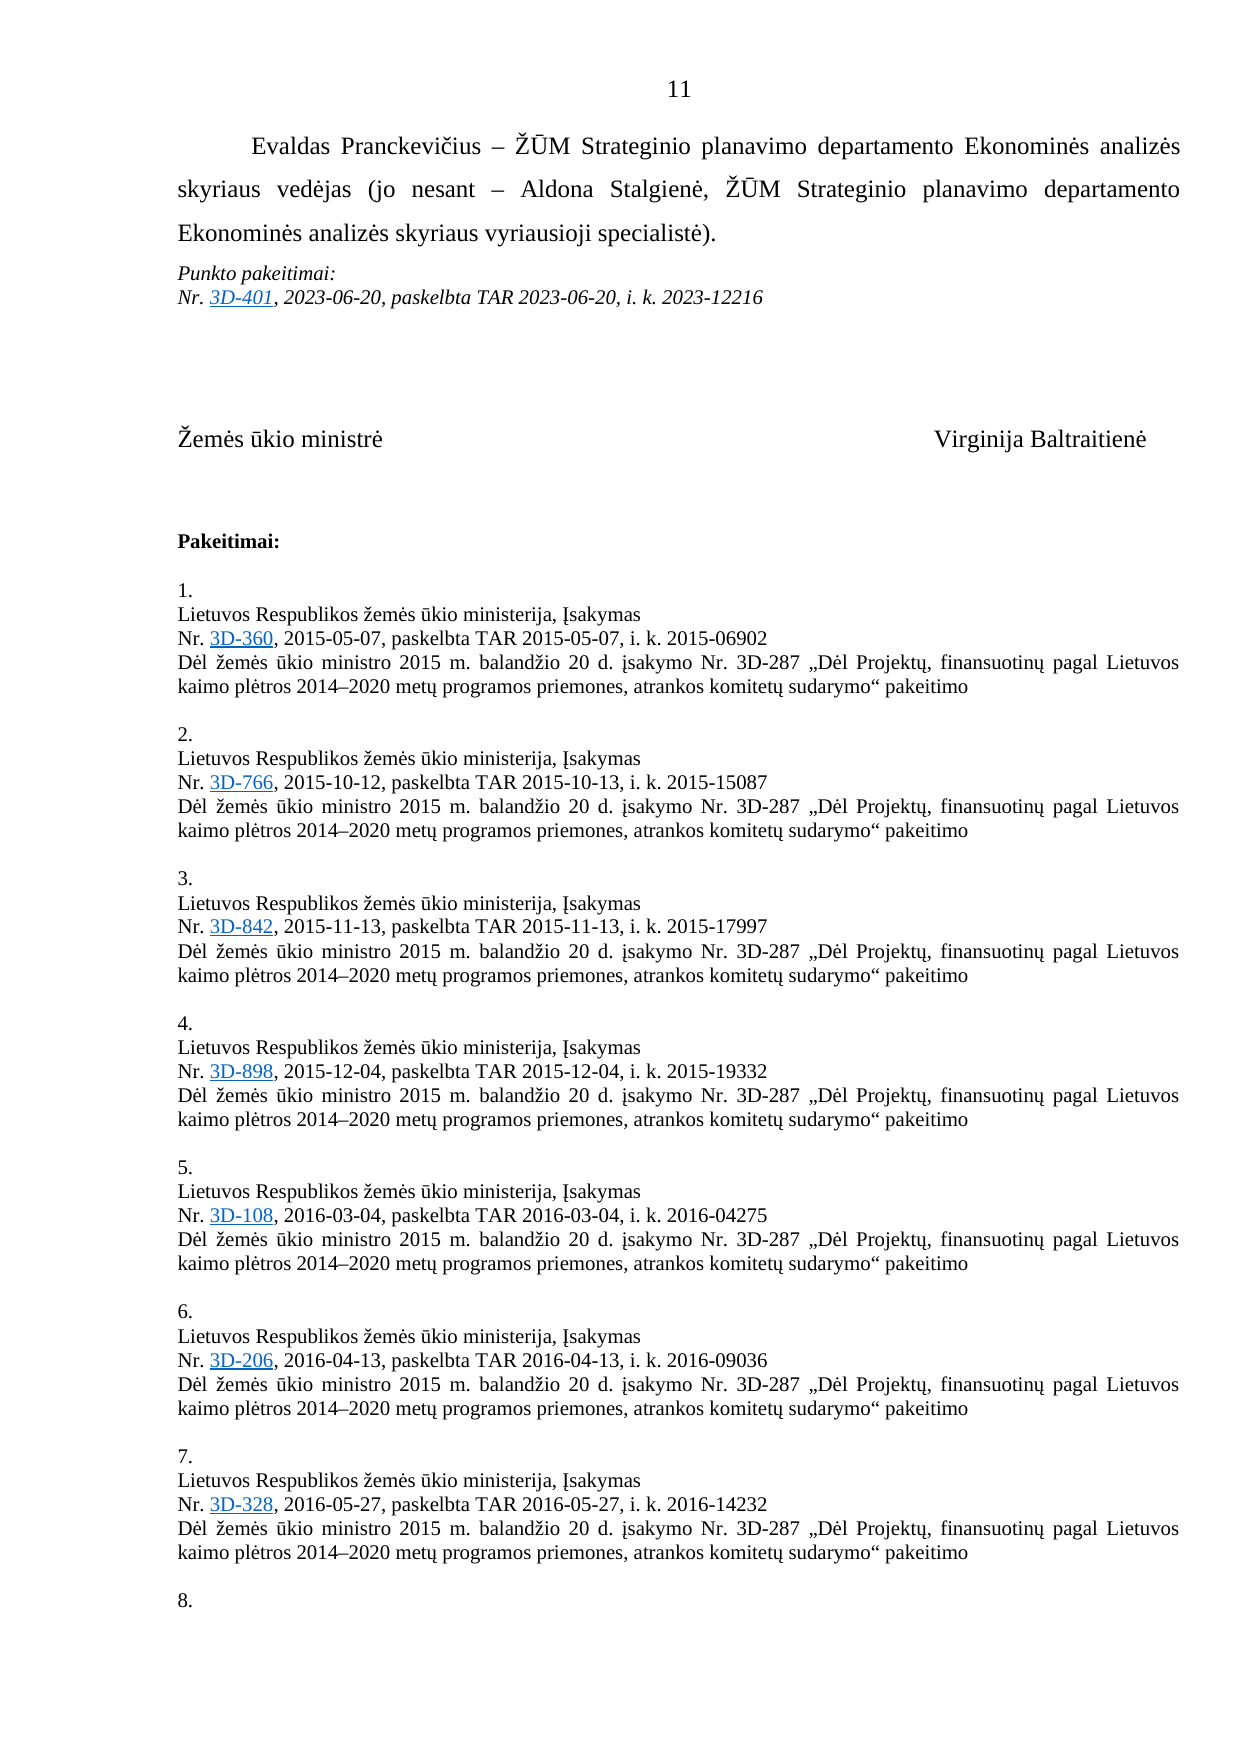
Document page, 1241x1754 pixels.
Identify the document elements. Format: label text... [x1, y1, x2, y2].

text Nr. 3D-898, 2015-12-04, paskelbta TAR 2015-12-04, i. k. 2015-19332 [177, 1059, 1181, 1083]
text 8. [177, 1588, 1181, 1612]
text Dėl žemės ūkio ministro 2015 m. balandžio 20 d. įsakymo Nr. 3D-287 „Dėl Projektų, finansuotinų pagal Lietuvos kaimo plėtros 2014–2020 metų programos priemones, atrankos komitetų sudarymo“ pakeitimo [177, 1083, 1181, 1131]
text 4. [177, 1011, 1181, 1035]
text Dėl žemės ūkio ministro 2015 m. balandžio 20 d. įsakymo Nr. 3D-287 „Dėl Projektų, finansuotinų pagal Lietuvos kaimo plėtros 2014–2020 metų programos priemones, atrankos komitetų sudarymo“ pakeitimo [177, 1516, 1181, 1564]
text Nr. 3D-842, 2015-11-13, paskelbta TAR 2015-11-13, i. k. 2015-17997 [177, 914, 1181, 938]
text Žemės ūkio ministrė Virginija Baltraitienė [177, 424, 1181, 453]
text Dėl žemės ūkio ministro 2015 m. balandžio 20 d. įsakymo Nr. 3D-287 „Dėl Projektų, finansuotinų pagal Lietuvos kaimo plėtros 2014–2020 metų programos priemones, atrankos komitetų sudarymo“ pakeitimo [177, 1372, 1181, 1420]
text Nr. 3D-206, 2016-04-13, paskelbta TAR 2016-04-13, i. k. 2016-09036 [177, 1348, 1181, 1372]
text Lietuvos Respublikos žemės ūkio ministerija, Įsakymas [177, 746, 1181, 770]
text 1. [177, 578, 1181, 602]
text Dėl žemės ūkio ministro 2015 m. balandžio 20 d. įsakymo Nr. 3D-287 „Dėl Projektų, finansuotinų pagal Lietuvos kaimo plėtros 2014–2020 metų programos priemones, atrankos komitetų sudarymo“ pakeitimo [177, 1227, 1181, 1275]
text Nr. 3D-328, 2016-05-27, paskelbta TAR 2016-05-27, i. k. 2016-14232 [177, 1492, 1181, 1516]
text Nr. 3D-766, 2015-10-12, paskelbta TAR 2015-10-13, i. k. 2015-15087 [177, 770, 1181, 794]
text Punkto pakeitimai: [177, 261, 1181, 285]
text 5. [177, 1155, 1181, 1179]
text 2. [177, 722, 1181, 746]
text Lietuvos Respublikos žemės ūkio ministerija, Įsakymas [177, 1468, 1181, 1492]
text Lietuvos Respublikos žemės ūkio ministerija, Įsakymas [177, 890, 1181, 914]
text 3. [177, 866, 1181, 890]
text Lietuvos Respublikos žemės ūkio ministerija, Įsakymas [177, 1179, 1181, 1203]
text 6. [177, 1299, 1181, 1323]
text Dėl žemės ūkio ministro 2015 m. balandžio 20 d. įsakymo Nr. 3D-287 „Dėl Projektų, finansuotinų pagal Lietuvos kaimo plėtros 2014–2020 metų programos priemones, atrankos komitetų sudarymo“ pakeitimo [177, 650, 1181, 698]
text Nr. 3D-108, 2016-03-04, paskelbta TAR 2016-03-04, i. k. 2016-04275 [177, 1203, 1181, 1227]
text Pakeitimai: [177, 529, 1181, 553]
text Lietuvos Respublikos žemės ūkio ministerija, Įsakymas [177, 1323, 1181, 1348]
text Lietuvos Respublikos žemės ūkio ministerija, Įsakymas [177, 1035, 1181, 1059]
text 7. [177, 1444, 1181, 1468]
text Dėl žemės ūkio ministro 2015 m. balandžio 20 d. įsakymo Nr. 3D-287 „Dėl Projektų, finansuotinų pagal Lietuvos kaimo plėtros 2014–2020 metų programos priemones, atrankos komitetų sudarymo“ pakeitimo [177, 938, 1181, 987]
text Nr. 3D-360, 2015-05-07, paskelbta TAR 2015-05-07, i. k. 2015-06902 [177, 626, 1181, 650]
text Dėl žemės ūkio ministro 2015 m. balandžio 20 d. įsakymo Nr. 3D-287 „Dėl Projektų, finansuotinų pagal Lietuvos kaimo plėtros 2014–2020 metų programos priemones, atrankos komitetų sudarymo“ pakeitimo [177, 794, 1181, 842]
text Evaldas Pranckevičius – ŽŪM Strateginio planavimo departamento Ekonominės analizės skyriaus vedėjas (jo nesant – Aldona Stalgienė, ŽŪM Strateginio planavimo departamento Ekonominės analizės skyriaus vyriausioji specialistė). [177, 131, 1181, 246]
text Nr. 3D-401, 2023-06-20, paskelbta TAR 2023-06-20, i. k. 2023-12216 [177, 285, 1181, 309]
text Lietuvos Respublikos žemės ūkio ministerija, Įsakymas [177, 602, 1181, 626]
